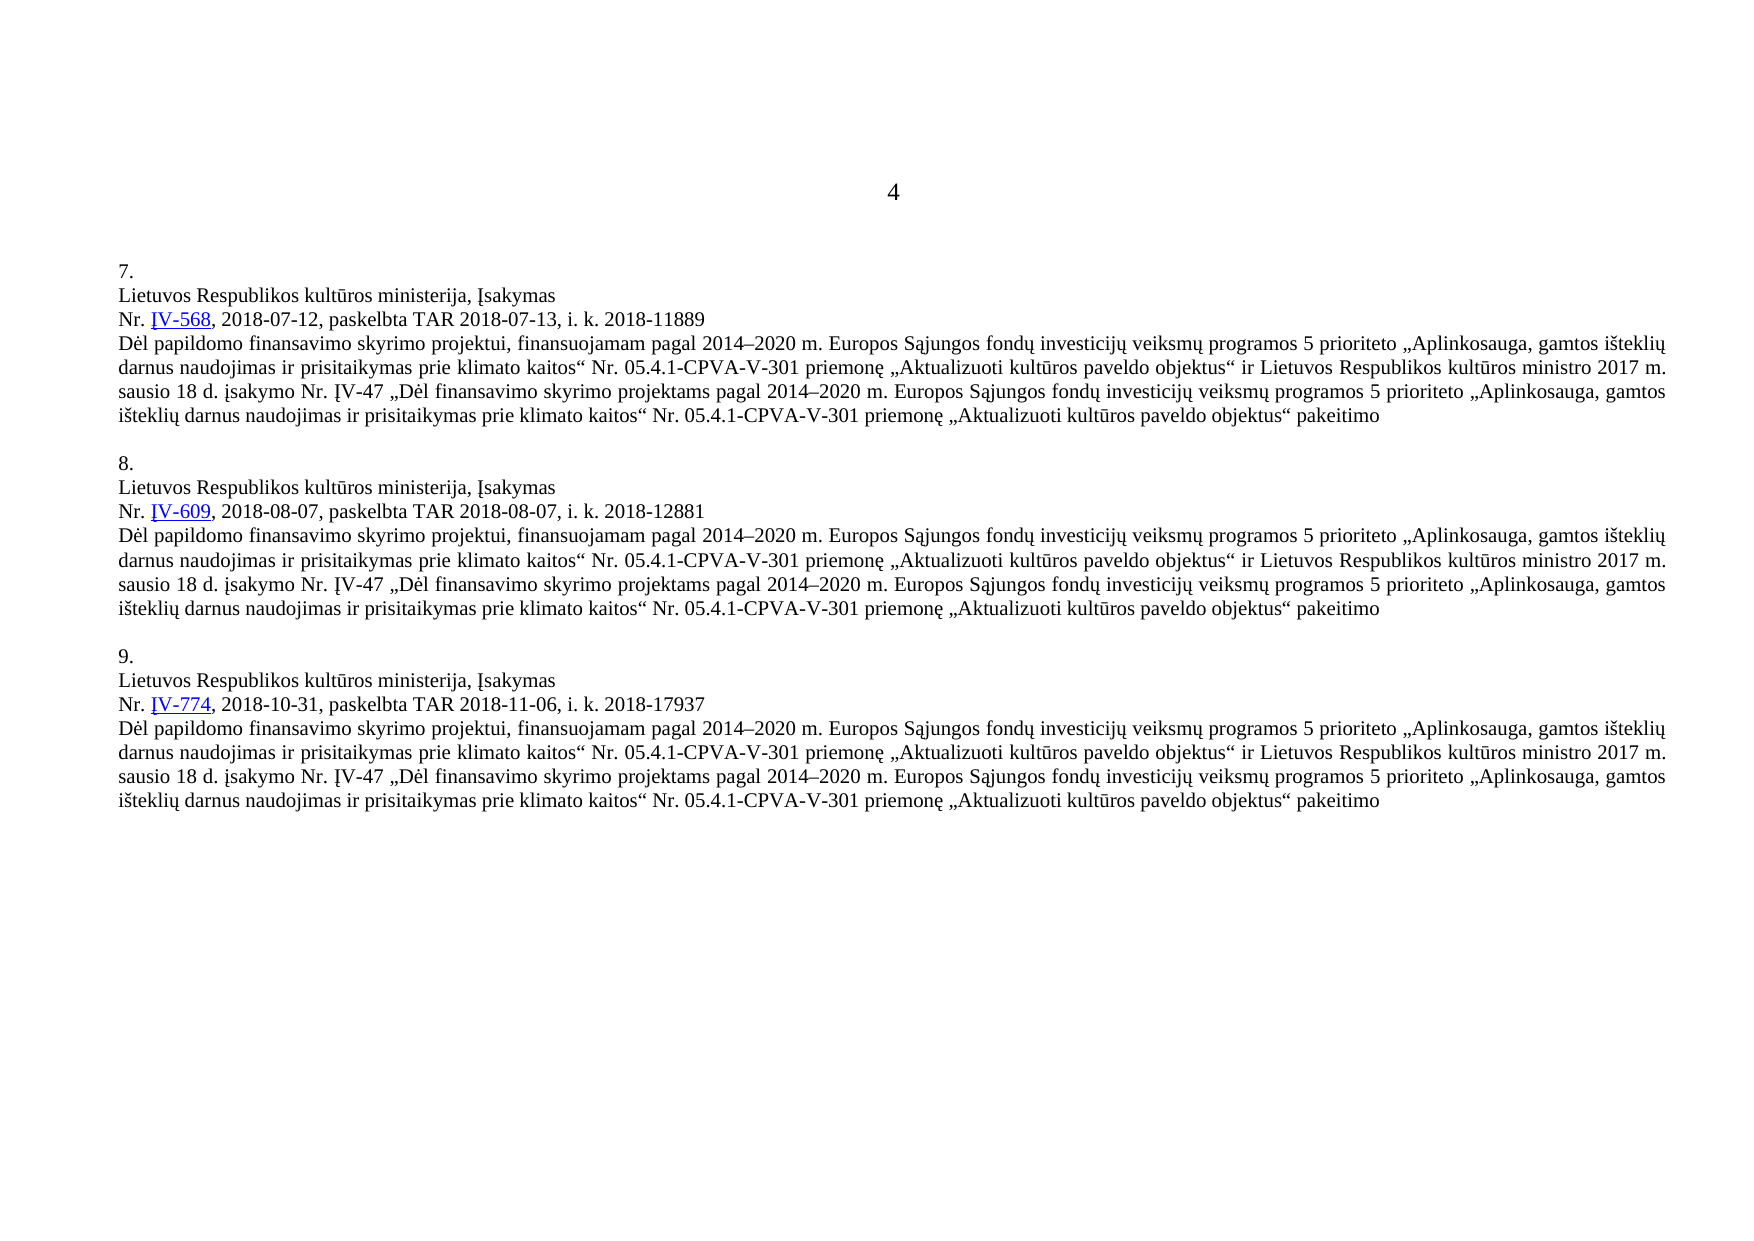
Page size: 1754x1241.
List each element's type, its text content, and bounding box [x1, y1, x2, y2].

text Nr. ĮV-568, 2018-07-12, paskelbta TAR 2018-07-13, i. k. 2018-11889 [118, 307, 1668, 331]
text Lietuvos Respublikos kultūros ministerija, Įsakymas [118, 475, 1668, 499]
text Lietuvos Respublikos kultūros ministerija, Įsakymas [118, 668, 1668, 692]
text Nr. ĮV-609, 2018-08-07, paskelbta TAR 2018-08-07, i. k. 2018-12881 [118, 499, 1668, 523]
text Lietuvos Respublikos kultūros ministerija, Įsakymas [118, 283, 1668, 307]
text Dėl papildomo finansavimo skyrimo projektui, finansuojamam pagal 2014–2020 m. Europos Sąjungos fondų investicijų veiksmų programos 5 prioriteto „Aplinkosauga, gamtos išteklių darnus naudojimas ir prisitaikymas prie klimato kaitos“ Nr. 05.4.1-CPVA-V-301 priemonę „Aktualizuoti kultūros paveldo objektus“ ir Lietuvos Respublikos kultūros ministro 2017 m. sausio 18 d. įsakymo Nr. ĮV-47 „Dėl finansavimo skyrimo projektams pagal 2014–2020 m. Europos Sąjungos fondų investicijų veiksmų programos 5 prioriteto „Aplinkosauga, gamtos išteklių darnus naudojimas ir prisitaikymas prie klimato kaitos“ Nr. 05.4.1-CPVA-V-301 priemonę „Aktualizuoti kultūros paveldo objektus“ pakeitimo [118, 716, 1668, 812]
text 9. [118, 644, 1668, 668]
text 8. [118, 451, 1668, 475]
text Dėl papildomo finansavimo skyrimo projektui, finansuojamam pagal 2014–2020 m. Europos Sąjungos fondų investicijų veiksmų programos 5 prioriteto „Aplinkosauga, gamtos išteklių darnus naudojimas ir prisitaikymas prie klimato kaitos“ Nr. 05.4.1-CPVA-V-301 priemonę „Aktualizuoti kultūros paveldo objektus“ ir Lietuvos Respublikos kultūros ministro 2017 m. sausio 18 d. įsakymo Nr. ĮV-47 „Dėl finansavimo skyrimo projektams pagal 2014–2020 m. Europos Sąjungos fondų investicijų veiksmų programos 5 prioriteto „Aplinkosauga, gamtos išteklių darnus naudojimas ir prisitaikymas prie klimato kaitos“ Nr. 05.4.1-CPVA-V-301 priemonę „Aktualizuoti kultūros paveldo objektus“ pakeitimo [118, 523, 1668, 620]
text Dėl papildomo finansavimo skyrimo projektui, finansuojamam pagal 2014–2020 m. Europos Sąjungos fondų investicijų veiksmų programos 5 prioriteto „Aplinkosauga, gamtos išteklių darnus naudojimas ir prisitaikymas prie klimato kaitos“ Nr. 05.4.1-CPVA-V-301 priemonę „Aktualizuoti kultūros paveldo objektus“ ir Lietuvos Respublikos kultūros ministro 2017 m. sausio 18 d. įsakymo Nr. ĮV-47 „Dėl finansavimo skyrimo projektams pagal 2014–2020 m. Europos Sąjungos fondų investicijų veiksmų programos 5 prioriteto „Aplinkosauga, gamtos išteklių darnus naudojimas ir prisitaikymas prie klimato kaitos“ Nr. 05.4.1-CPVA-V-301 priemonę „Aktualizuoti kultūros paveldo objektus“ pakeitimo [118, 331, 1668, 427]
text Nr. ĮV-774, 2018-10-31, paskelbta TAR 2018-11-06, i. k. 2018-17937 [118, 692, 1668, 716]
text 7. [118, 259, 1668, 283]
